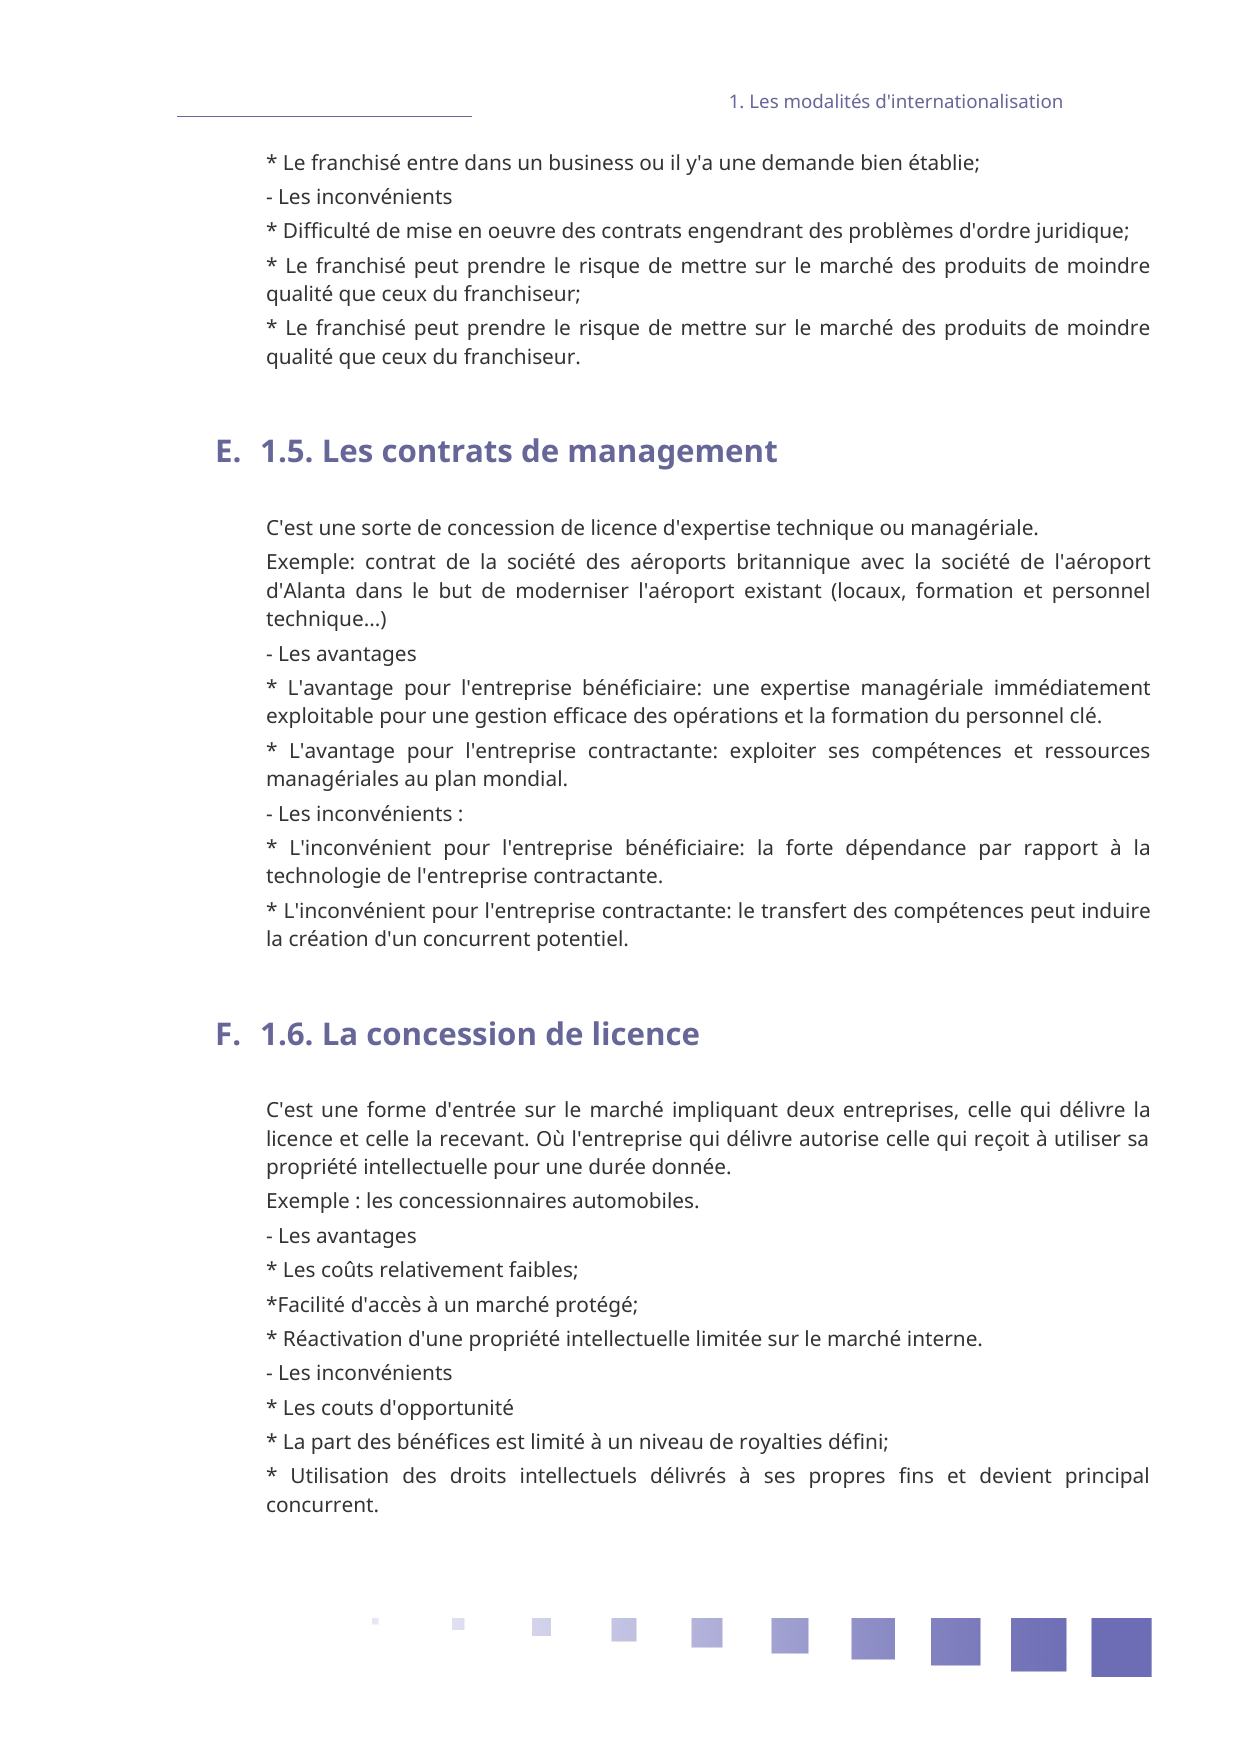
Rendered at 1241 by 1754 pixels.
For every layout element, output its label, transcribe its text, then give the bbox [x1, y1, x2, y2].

text * Les coûts relativement faibles; [266, 1255, 1152, 1284]
text - Les inconvénients : [266, 799, 1152, 827]
text * La part des bénéfices est limité à un niveau de royalties défini; [266, 1427, 1152, 1456]
text * Les couts d'opportunité [266, 1393, 1152, 1421]
text * Utilisation des droits intellectuels délivrés à ses propres fins et devient principal concurrent. [266, 1462, 1152, 1518]
text *Facilité d'accès à un marché protégé; [266, 1290, 1152, 1318]
text * Le franchisé entre dans un business ou il y'a une demande bien établie; [266, 135, 1152, 176]
title 1.5. Les contrats de management [207, 429, 1152, 472]
text - Les inconvénients [266, 1358, 1152, 1387]
text - Les avantages [266, 639, 1152, 667]
text C'est une sorte de concession de licence d'expertise technique ou managériale. [266, 513, 1152, 541]
text * Difficulté de mise en oeuvre des contrats engendrant des problèmes d'ordre juridique; [266, 216, 1152, 245]
text * Réactivation d'une propriété intellectuelle limitée sur le marché interne. [266, 1324, 1152, 1352]
title 1.6. La concession de licence [207, 1012, 1152, 1054]
text - Les inconvénients [266, 182, 1152, 210]
text * L'avantage pour l'entreprise contractante: exploiter ses compétences et ressources managériales au plan mondial. [266, 736, 1152, 793]
text - Les avantages [266, 1221, 1152, 1249]
text * Le franchisé peut prendre le risque de mettre sur le marché des produits de moindre qualité que ceux du franchiseur; [266, 251, 1152, 308]
text * Le franchisé peut prendre le risque de mettre sur le marché des produits de moindre qualité que ceux du franchiseur. [266, 313, 1152, 370]
picture [177, 1618, 1152, 1677]
text * L'avantage pour l'entreprise bénéficiaire: une expertise managériale immédiatement exploitable pour une gestion efficace des opérations et la formation du personnel clé. [266, 673, 1152, 730]
text C'est une forme d'entrée sur le marché impliquant deux entreprises, celle qui délivre la licence et celle la recevant. Où l'entreprise qui délivre autorise celle qui reçoit à utiliser sa propriété intellectuelle pour une durée donnée. [266, 1095, 1152, 1181]
text * L'inconvénient pour l'entreprise bénéficiaire: la forte dépendance par rapport à la technologie de l'entreprise contractante. [266, 833, 1152, 890]
text Exemple : les concessionnaires automobiles. [266, 1187, 1152, 1215]
text Exemple: contrat de la société des aéroports britannique avec la société de l'aéroport d'Alanta dans le but de moderniser l'aéroport existant (locaux, formation et personnel technique...) [266, 547, 1152, 633]
text * L'inconvénient pour l'entreprise contractante: le transfert des compétences peut induire la création d'un concurrent potentiel. [266, 896, 1152, 953]
